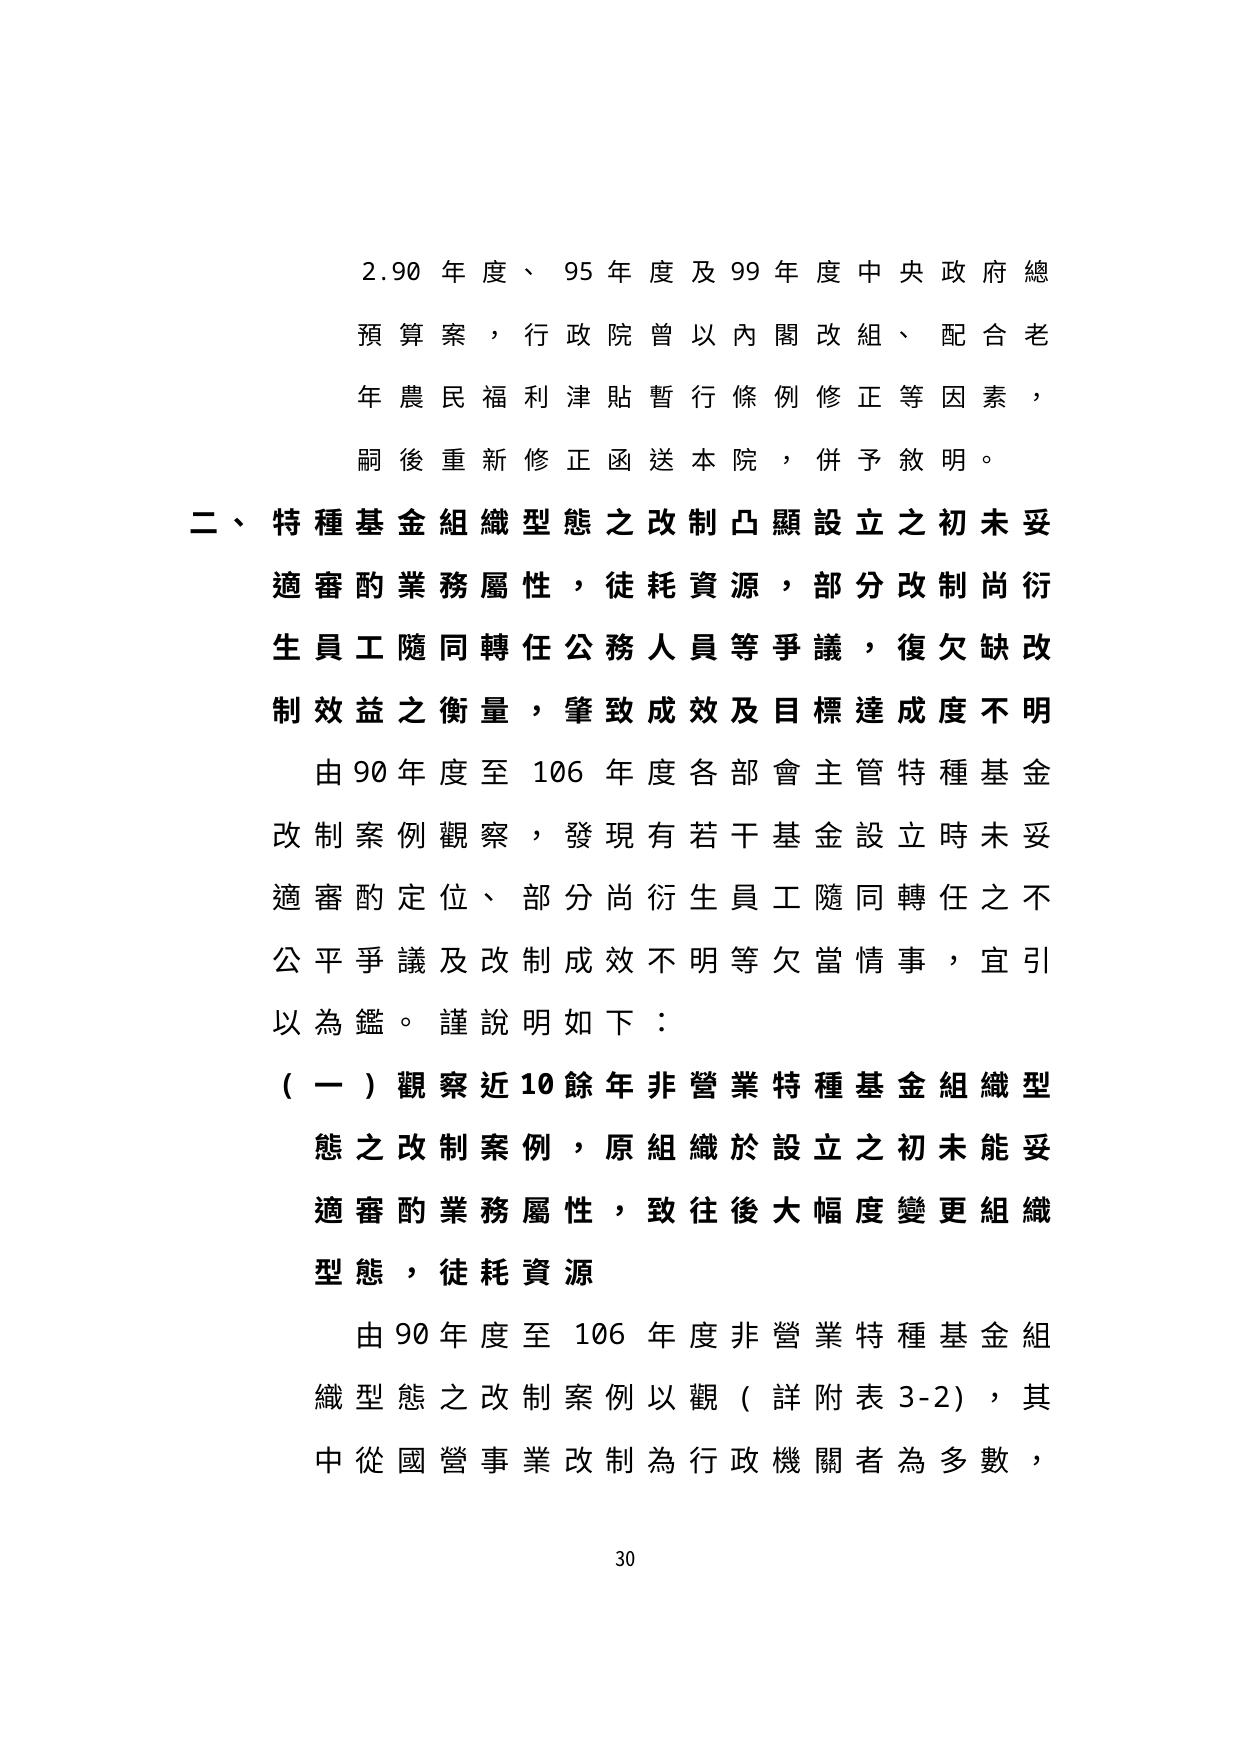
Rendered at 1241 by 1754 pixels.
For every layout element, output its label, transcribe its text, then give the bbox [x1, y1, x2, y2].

text 由90年度至106年度非營業特種基金組織型態之改制案例以觀(詳附表3-2)，其中從國營事業改制為行政機關者為多數，例如：中央健康保險局營業基金、4港務局營業基金、勞保局營業基金，但於組織型態改變後，其態樣兼有非營業特種基金特性，抑或營業基金及非營業基金併存之。 [271, 1292, 1058, 1479]
text 由90年度至106年度各部會主管特種基金改制案例觀察，發現有若干基金設立時未妥適審酌定位、部分尚衍生員工隨同轉任之不公平爭議及改制成效不明等欠當情事，宜引以為鑑。謹說明如下： [242, 729, 1058, 1042]
text 二、特種基金組織型態之改制凸顯設立之初未妥適審酌業務屬性，徒耗資源，部分改制尚衍生員工隨同轉任公務人員等爭議，復欠缺改制效益之衡量，肇致成效及目標達成度不明 [183, 479, 1058, 729]
text (一)觀察近10餘年非營業特種基金組織型態之改制案例，原組織於設立之初未能妥適審酌業務屬性，致往後大幅度變更組織型態，徒耗資源 [242, 1042, 1058, 1292]
text 2.90年度、95年度及99年度中央政府總預算案，行政院曾以內閣改組、配合老年農民福利津貼暫行條例修正等因素，嗣後重新修正函送本院，併予敘明。 [313, 229, 1058, 479]
